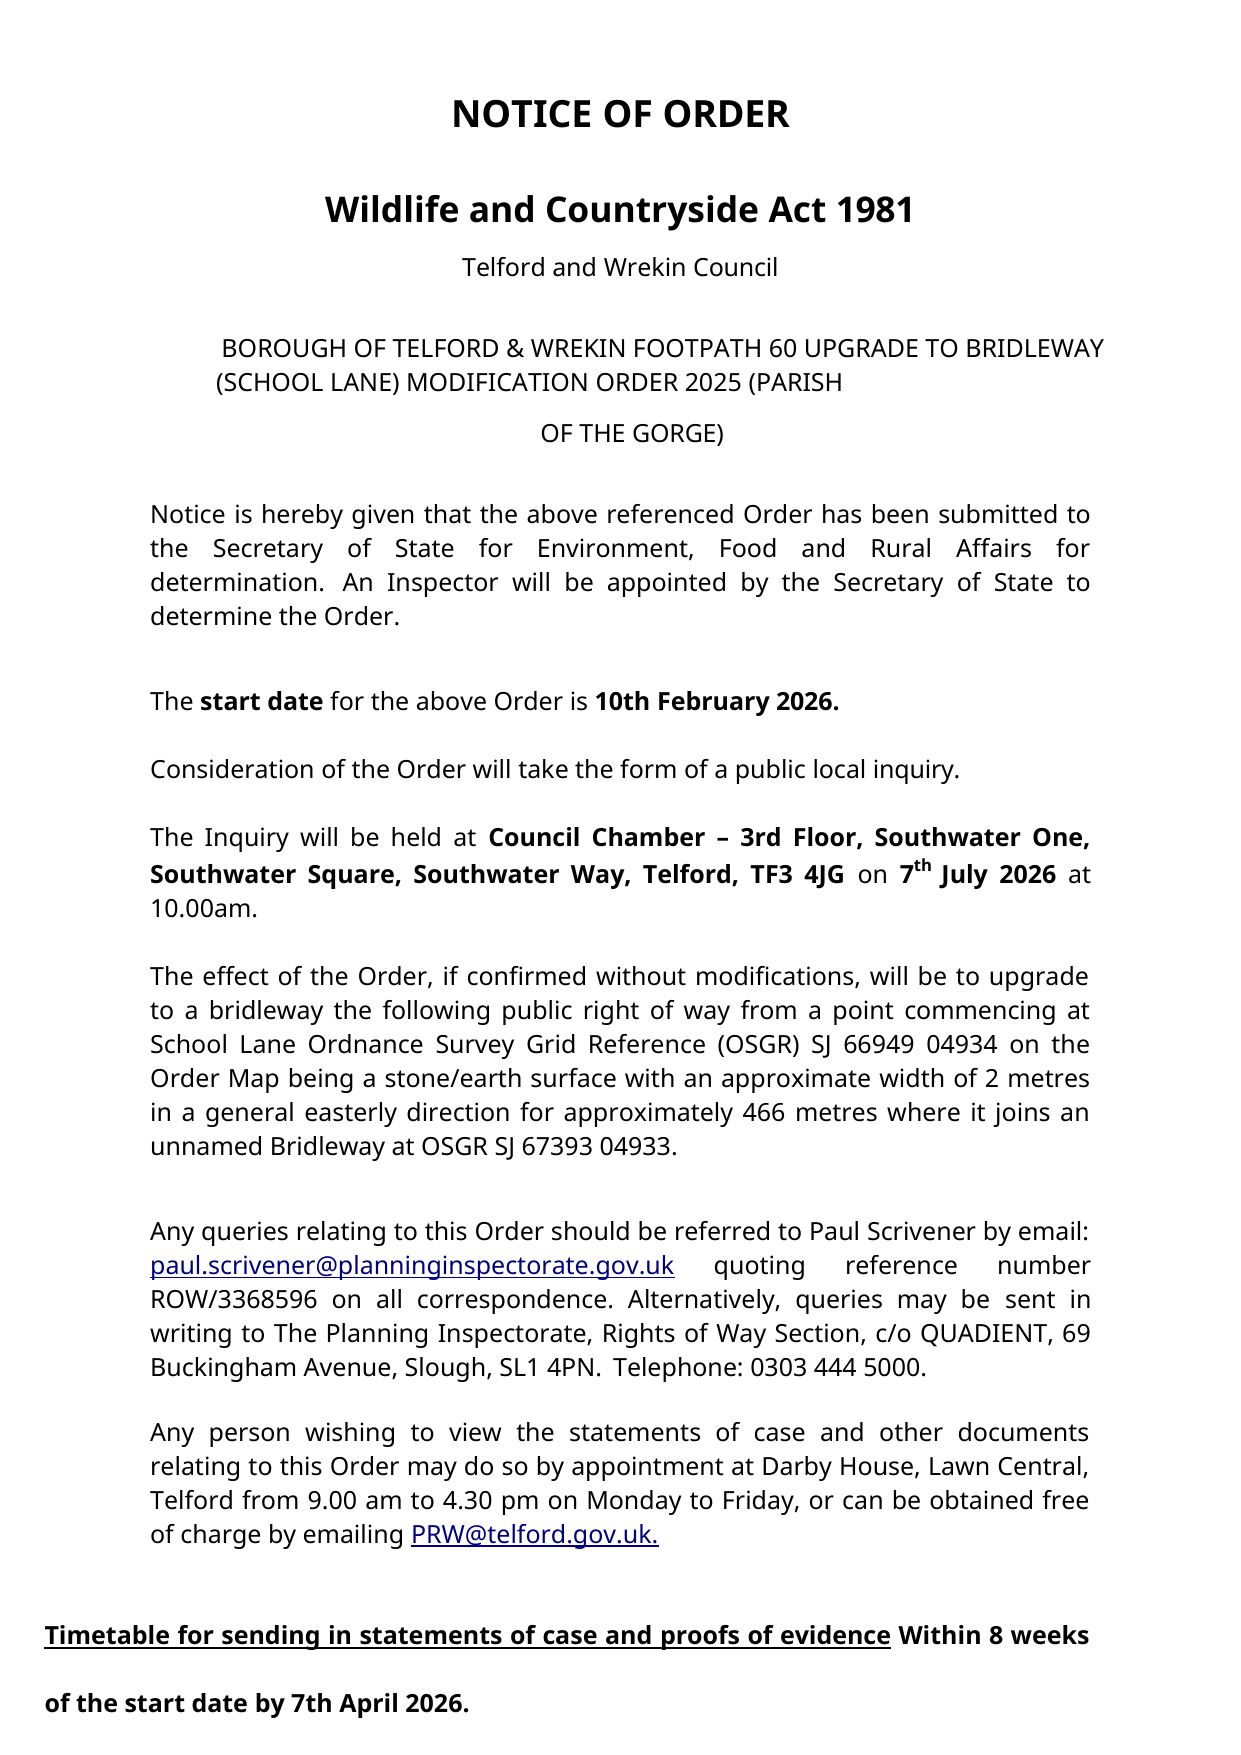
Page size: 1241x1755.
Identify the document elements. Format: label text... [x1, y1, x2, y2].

text Telford and Wrekin Council [73, 250, 1167, 284]
text OF THE GORGE) [540, 416, 1167, 450]
text Notice is hereby given that the above referenced Order has been submitted to the Secretary of State for Environment, Food and Rural Affairs for determination. An Inspector will be appointed by the Secretary of State to determine the Order. [150, 497, 1091, 633]
text BOROUGH OF TELFORD & WREKIN FOOTPATH 60 UPGRADE TO BRIDLEWAY (SCHOOL LANE) MODIFICATION ORDER 2025 (PARISH [216, 331, 1167, 399]
text The effect of the Order, if confirmed without modifications, will be to upgrade to a bridleway the following public right of way from a point commencing at School Lane Ordnance Survey Grid Reference (OSGR) SJ 66949 04934 on the Order Map being a stone/earth surface with an approximate width of 2 metres in a general easterly direction for approximately 466 metres where it joins an unnamed Bridleway at OSGR SJ 67393 04933. [150, 958, 1091, 1163]
subtitle Timetable for sending in statements of case and proofs of evidence Within 8 weeks of the start date by 7th April 2026. [44, 1618, 1091, 1720]
subtitle Wildlife and Countryside Act 1981 [73, 184, 1167, 233]
text Any queries relating to this Order should be referred to Paul Scrivener by email: paul.scrivener@planninginspectorate.gov.uk quoting reference number ROW/3368596 on all correspondence. Alternatively, queries may be sent in writing to The Planning Inspectorate, Rights of Way Section, c/o QUADIENT, 69 Buckingham Avenue, Slough, SL1 4PN. Telephone: 0303 444 5000. [150, 1214, 1091, 1384]
text The Inquiry will be held at Council Chamber – 3rd Floor, Southwater One, Southwater Square, Southwater Way, Telford, TF3 4JG on 7th July 2026 at 10.00am. [150, 820, 1091, 924]
text Consideration of the Order will take the form of a public local inquiry. [150, 752, 1167, 786]
text Any person wishing to view the statements of case and other documents relating to this Order may do so by appointment at Darby House, Lawn Central, Telford from 9.00 am to 4.30 pm on Monday to Friday, or can be obtained free of charge by emailing PRW@telford.gov.uk. [150, 1414, 1091, 1551]
text The start date for the above Order is 10th February 2026. [150, 684, 1167, 718]
subtitle NOTICE OF ORDER [73, 87, 1167, 138]
